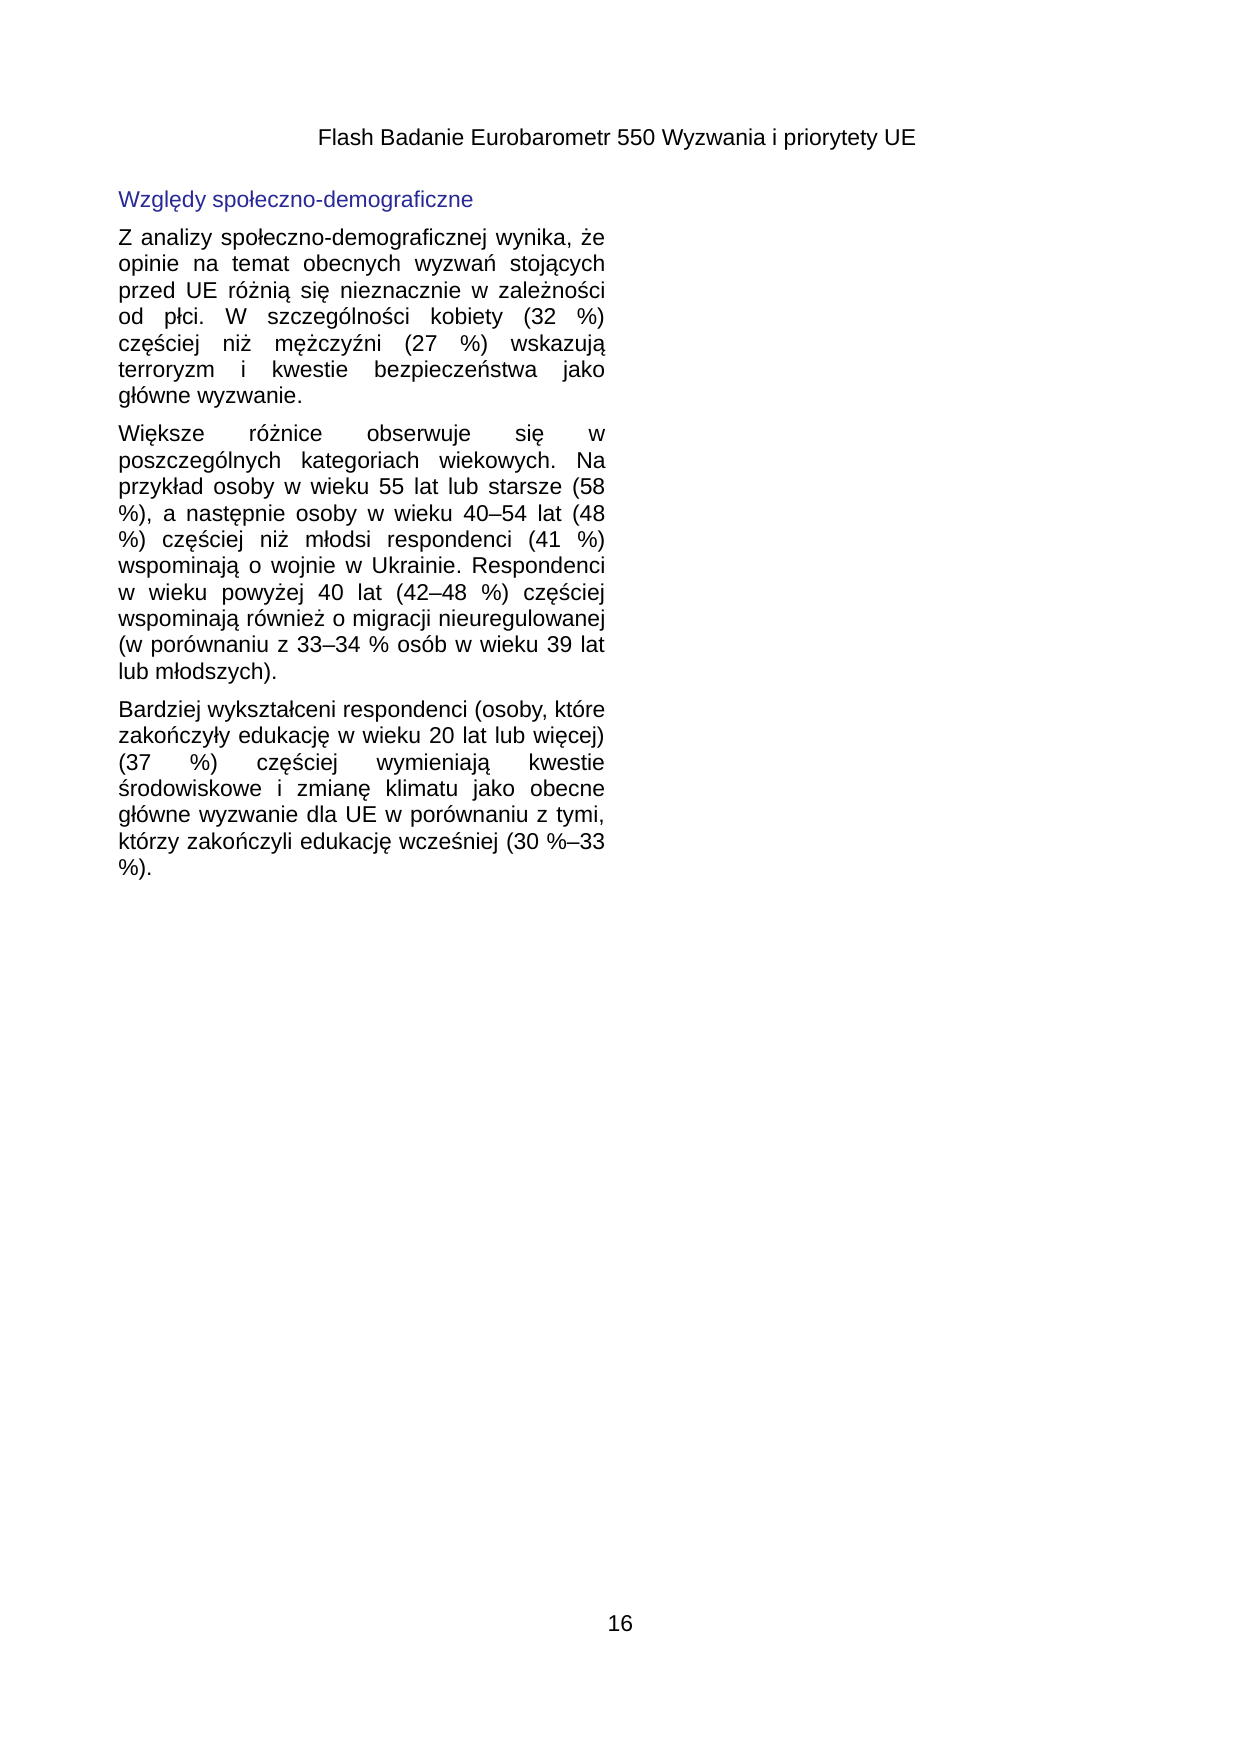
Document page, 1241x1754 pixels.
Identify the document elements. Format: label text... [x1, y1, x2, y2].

text Z analizy społeczno-demograficznej wynika, że opinie na temat obecnych wyzwań stojących przed UE różnią się nieznacznie w zależności od płci. W szczególności kobiety (32 %) częściej niż mężczyźni (27 %) wskazują terroryzm i kwestie bezpieczeństwa jako główne wyzwanie. [118, 224, 605, 408]
text Bardziej wykształceni respondenci (osoby, które zakończyły edukację w wieku 20 lat lub więcej) (37 %) częściej wymieniają kwestie środowiskowe i zmianę klimatu jako obecne główne wyzwanie dla UE w porównaniu z tymi, którzy zakończyli edukację wcześniej (30 %–33 %). [118, 696, 605, 880]
text Większe różnice obserwuje się w poszczególnych kategoriach wiekowych. Na przykład osoby w wieku 55 lat lub starsze (58 %), a następnie osoby w wieku 40–54 lat (48 %) częściej niż młodsi respondenci (41 %) wspominają o wojnie w Ukrainie. Respondenci w wieku powyżej 40 lat (42–48 %) częściej wspominają również o migracji nieuregulowanej (w porównaniu z 33–34 % osób w wieku 39 lat lub młodszych). [118, 420, 605, 684]
text Względy społeczno-demograficzne [118, 186, 605, 212]
